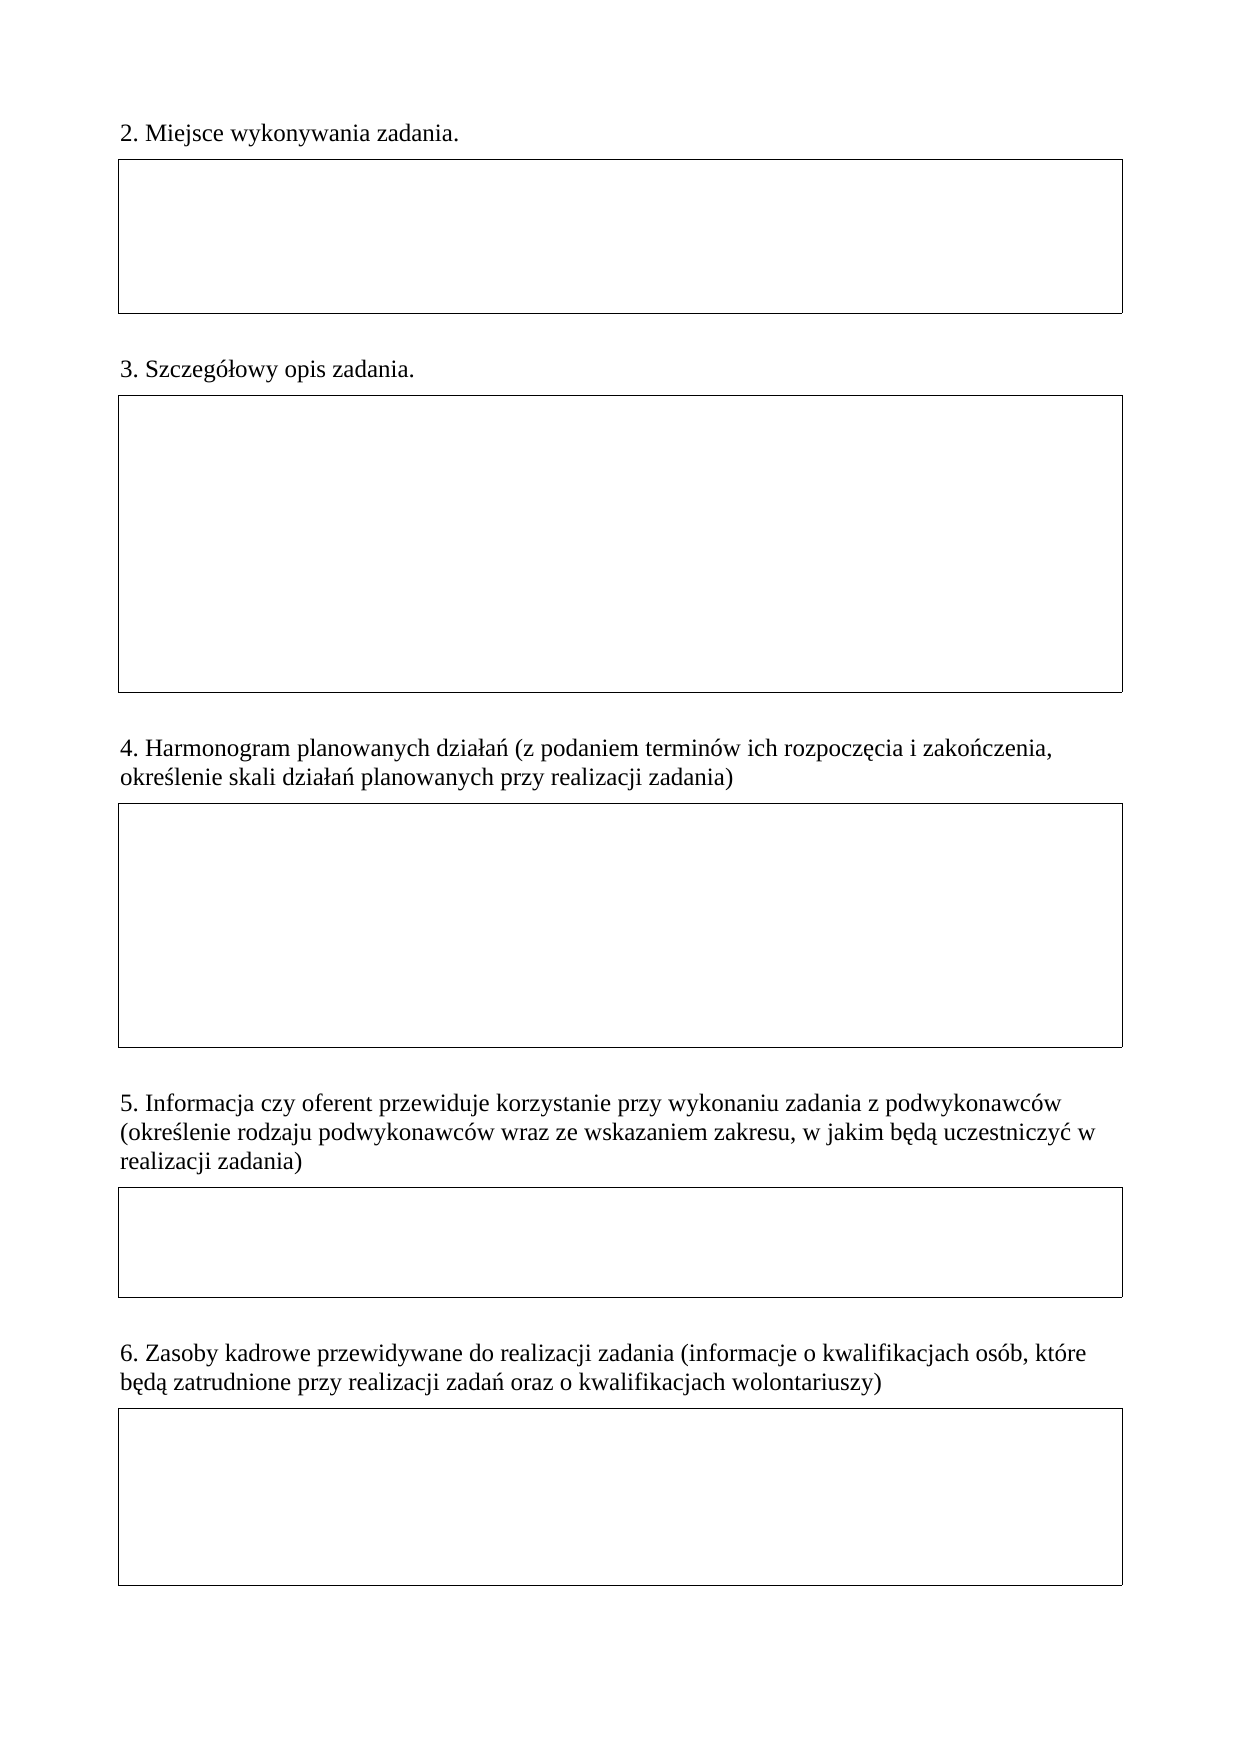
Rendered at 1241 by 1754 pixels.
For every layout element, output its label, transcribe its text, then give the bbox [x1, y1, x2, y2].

list 6. Zasoby kadrowe przewidywane do realizacji zadania (informacje o kwalifikacjach osób, które będą zatrudnione przy realizacji zadań oraz o kwalifikacjach wolontariuszy) [118, 1338, 1122, 1395]
table_header [119, 396, 1122, 692]
table_header [119, 804, 1122, 1047]
list 4. Harmonogram planowanych działań (z podaniem terminów ich rozpoczęcia i zakończenia, określenie skali działań planowanych przy realizacji zadania) [118, 733, 1122, 791]
table_header [119, 1409, 1122, 1584]
list 2. Miejsce wykonywania zadania. [118, 118, 1122, 147]
list 5. Informacja czy oferent przewiduje korzystanie przy wykonaniu zadania z podwykonawców (określenie rodzaju podwykonawców wraz ze wskazaniem zakresu, w jakim będą uczestniczyć w realizacji zadania) [118, 1088, 1122, 1175]
table_header [119, 160, 1122, 312]
list 3. Szczegółowy opis zadania. [118, 354, 1122, 383]
table_header [119, 1188, 1122, 1297]
